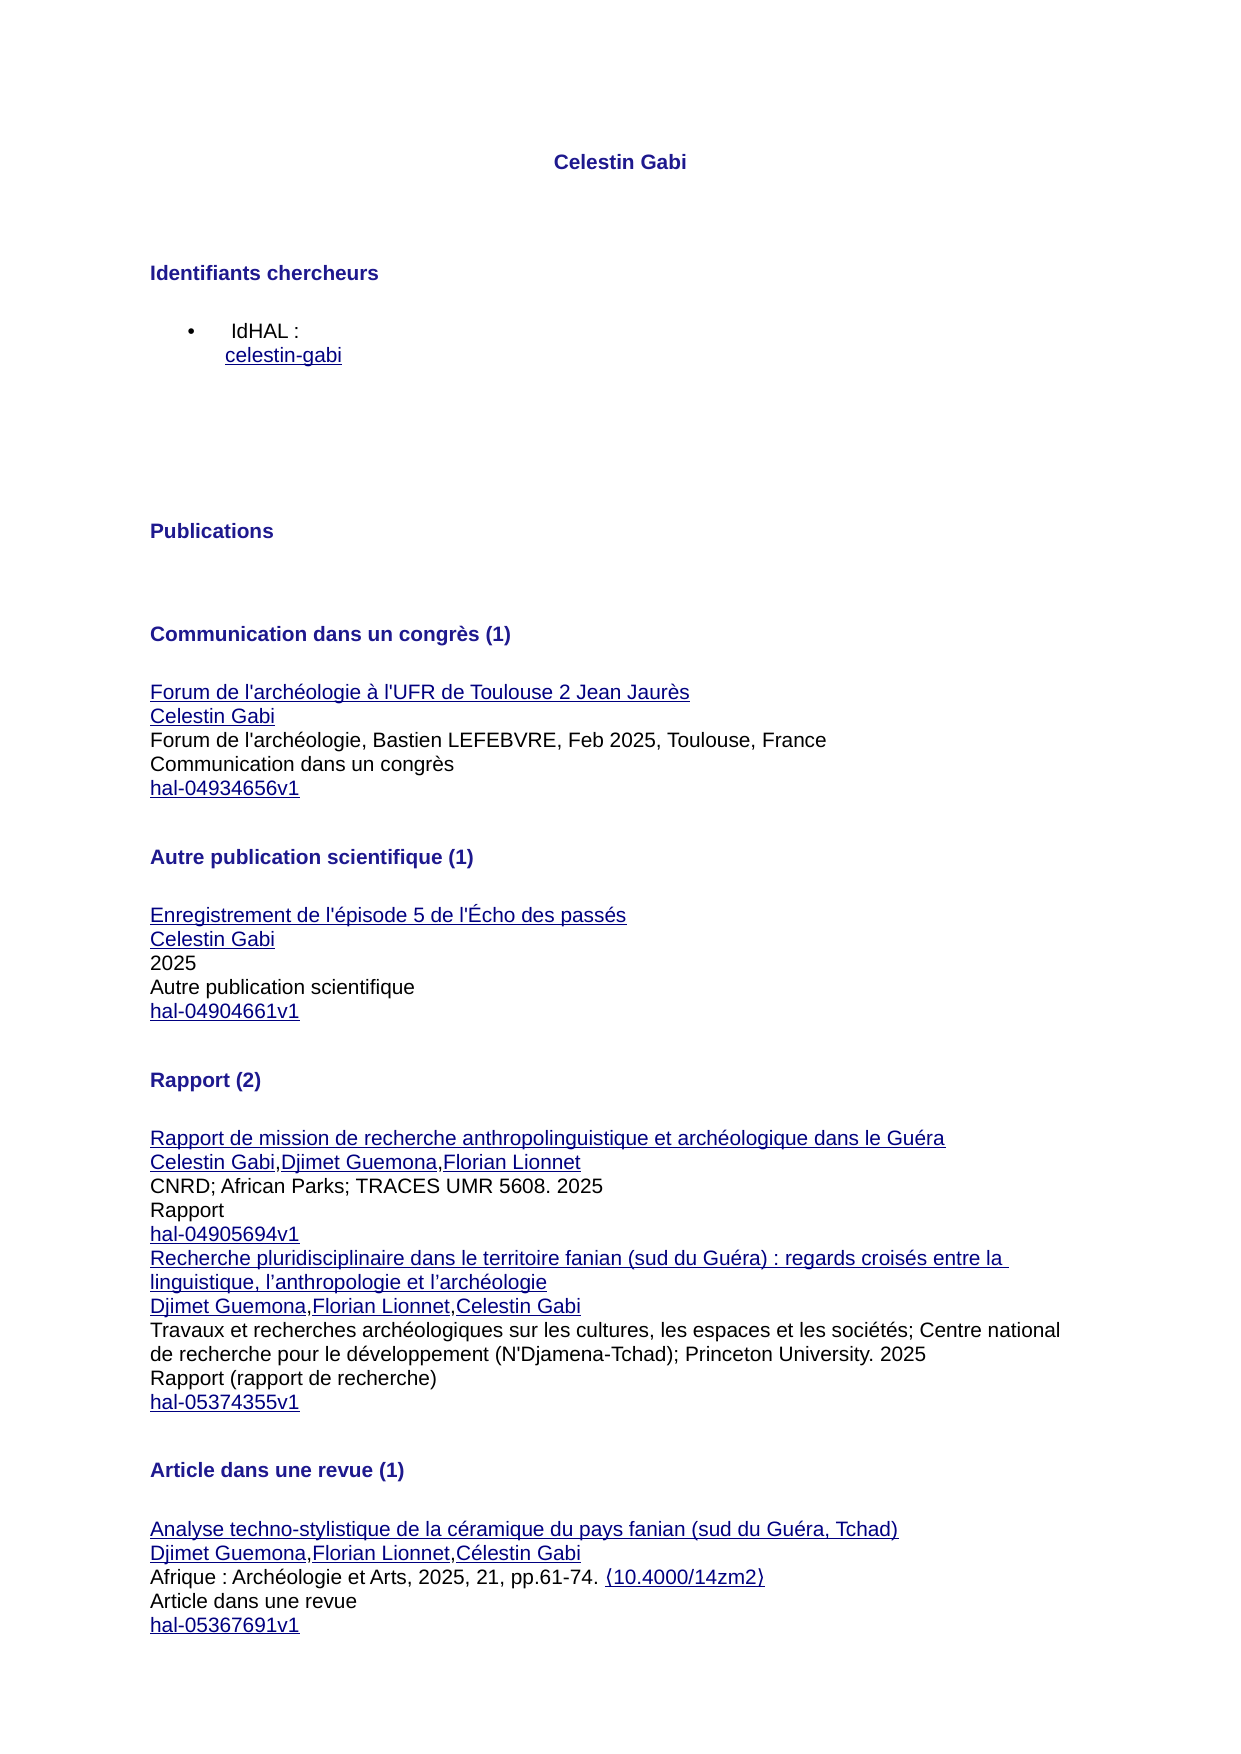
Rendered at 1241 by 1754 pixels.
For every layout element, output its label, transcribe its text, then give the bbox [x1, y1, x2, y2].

list IdHAL : [187, 319, 1090, 343]
list celestin-gabi [187, 343, 1090, 367]
table_header Forum de l'archéologie à l'UFR de Toulouse 2 Jean Jaurès Celestin Gabi Forum de l'archéologie, Bastien LEFEBVRE, Feb 2025, Toulouse, France Communication dans un congrès hal-04934656v1 [150, 680, 1090, 800]
subtitle Publications [150, 519, 1090, 543]
subtitle Communication dans un congrès (1) [150, 622, 1090, 646]
table_cell Recherche pluridisciplinaire dans le territoire fanian (sud du Guéra) : regards croisés entre la linguistique, l’anthropologie et l’archéologie Djimet Guemona,Florian Lionnet,Celestin Gabi Travaux et recherches archéologiques sur les cultures, les espaces et les sociétés; Centre national de recherche pour le développement (N'Djamena-Tchad); Princeton University. 2025 Rapport (rapport de recherche) hal-05374355v1 [150, 1246, 1090, 1413]
table_header Analyse techno-stylistique de la céramique du pays fanian (sud du Guéra, Tchad) Djimet Guemona,Florian Lionnet,Célestin Gabi Afrique : Archéologie et Arts, 2025, 21, pp.61-74. ⟨10.4000/14zm2⟩ Article dans une revue hal-05367691v1 [150, 1517, 1090, 1636]
table_header Rapport de mission de recherche anthropolinguistique et archéologique dans le Guéra Celestin Gabi,Djimet Guemona,Florian Lionnet CNRD; African Parks; TRACES UMR 5608. 2025 Rapport hal-04905694v1 [150, 1126, 1090, 1246]
subtitle Autre publication scientifique (1) [150, 845, 1090, 869]
subtitle Rapport (2) [150, 1068, 1090, 1092]
table_header Enregistrement de l'épisode 5 de l'Écho des passés Celestin Gabi 2025 Autre publication scientifique hal-04904661v1 [150, 903, 1090, 1023]
subtitle Celestin Gabi [150, 150, 1090, 174]
subtitle Identifiants chercheurs [150, 260, 1090, 284]
subtitle Article dans une revue (1) [150, 1458, 1090, 1482]
